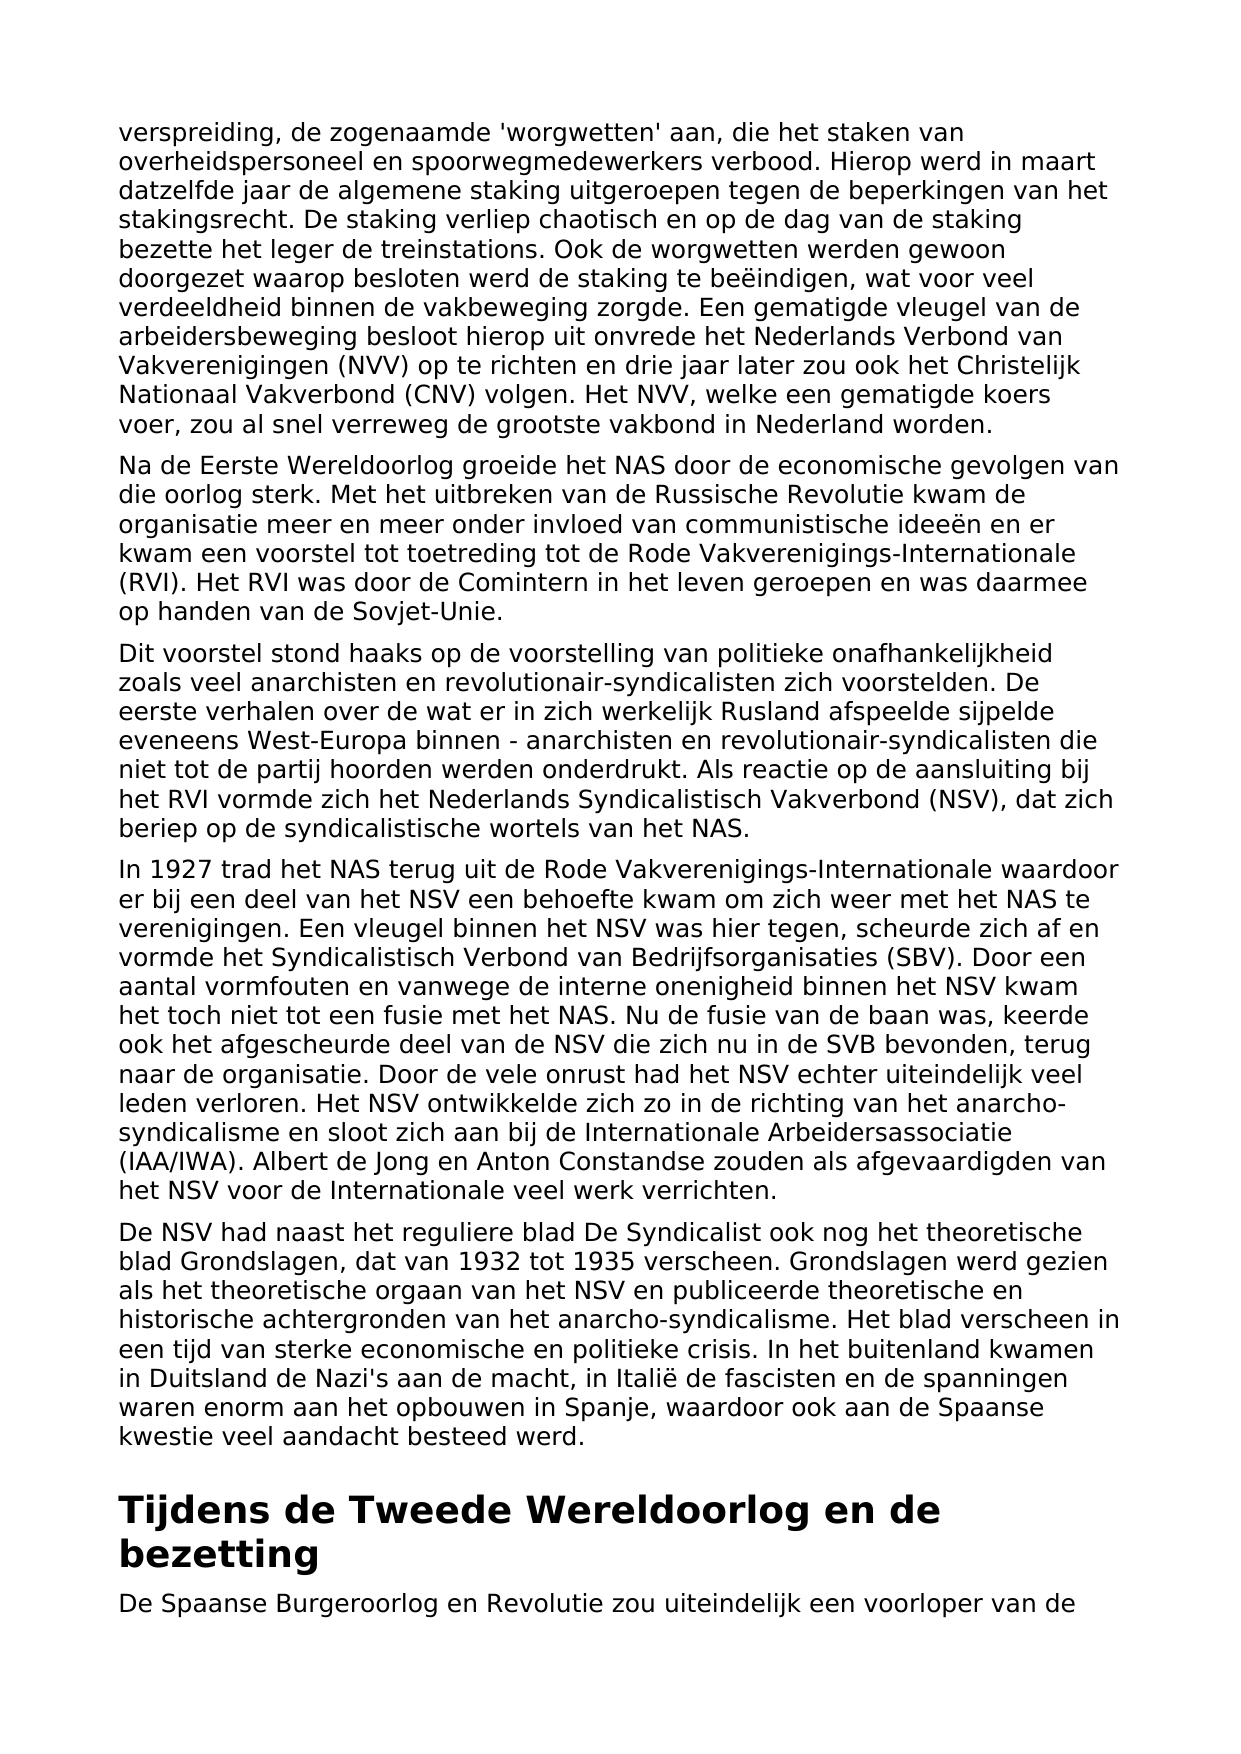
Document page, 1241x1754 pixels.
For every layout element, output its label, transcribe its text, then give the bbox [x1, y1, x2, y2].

text De Spaanse Burgeroorlog en Revolutie zou uiteindelijk een voorloper van de [118, 1589, 1122, 1618]
text De NSV had naast het reguliere blad De Syndicalist ook nog het theoretische blad Grondslagen, dat van 1932 tot 1935 verscheen. Grondslagen werd gezien als het theoretische orgaan van het NSV en publiceerde theoretische en historische achtergronden van het anarcho-syndicalisme. Het blad verscheen in een tijd van sterke economische en politieke crisis. In het buitenland kwamen in Duitsland de Nazi's aan de macht, in Italië de fascisten en de spanningen waren enorm aan het opbouwen in Spanje, waardoor ook aan de Spaanse kwestie veel aandacht besteed werd. [118, 1218, 1122, 1451]
text In 1927 trad het NAS terug uit de Rode Vakverenigings-Internationale waardoor er bij een deel van het NSV een behoefte kwam om zich weer met het NAS te verenigingen. Een vleugel binnen het NSV was hier tegen, scheurde zich af en vormde het Syndicalistisch Verbond van Bedrijfsorganisaties (SBV). Door een aantal vormfouten en vanwege de interne onenigheid binnen het NSV kwam het toch niet tot een fusie met het NAS. Nu de fusie van de baan was, keerde ook het afgescheurde deel van de NSV die zich nu in de SVB bevonden, terug naar de organisatie. Door de vele onrust had het NSV echter uiteindelijk veel leden verloren. Het NSV ontwikkelde zich zo in de richting van het anarcho-syndicalisme en sloot zich aan bij de Internationale Arbeidersassociatie (IAA/IWA). Albert de Jong en Anton Constandse zouden als afgevaardigden van het NSV voor de Internationale veel werk verrichten. [118, 856, 1122, 1206]
subtitle Tijdens de Tweede Wereldoorlog en de bezetting [118, 1489, 1122, 1576]
text verspreiding, de zogenaamde 'worgwetten' aan, die het staken van overheidspersoneel en spoorwegmedewerkers verbood. Hierop werd in maart datzelfde jaar de algemene staking uitgeroepen tegen de beperkingen van het stakingsrecht. De staking verliep chaotisch en op de dag van de staking bezette het leger de treinstations. Ook de worgwetten werden gewoon doorgezet waarop besloten werd de staking te beëindigen, wat voor veel verdeeldheid binnen de vakbeweging zorgde. Een gematigde vleugel van de arbeidersbeweging besloot hierop uit onvrede het Nederlands Verbond van Vakverenigingen (NVV) op te richten en drie jaar later zou ook het Christelijk Nationaal Vakverbond (CNV) volgen. Het NVV, welke een gematigde koers voer, zou al snel verreweg de grootste vakbond in Nederland worden. [118, 118, 1122, 439]
text Na de Eerste Wereldoorlog groeide het NAS door de economische gevolgen van die oorlog sterk. Met het uitbreken van de Russische Revolutie kwam de organisatie meer en meer onder invloed van communistische ideeën en er kwam een voorstel tot toetreding tot de Rode Vakverenigings-Internationale (RVI). Het RVI was door de Comintern in het leven geroepen en was daarmee op handen van de Sovjet-Unie. [118, 451, 1122, 626]
text Dit voorstel stond haaks op de voorstelling van politieke onafhankelijkheid zoals veel anarchisten en revolutionair-syndicalisten zich voorstelden. De eerste verhalen over de wat er in zich werkelijk Rusland afspeelde sijpelde eveneens West-Europa binnen - anarchisten en revolutionair-syndicalisten die niet tot de partij hoorden werden onderdrukt. Als reactie op de aansluiting bij het RVI vormde zich het Nederlands Syndicalistisch Vakverbond (NSV), dat zich beriep op de syndicalistische wortels van het NAS. [118, 639, 1122, 843]
